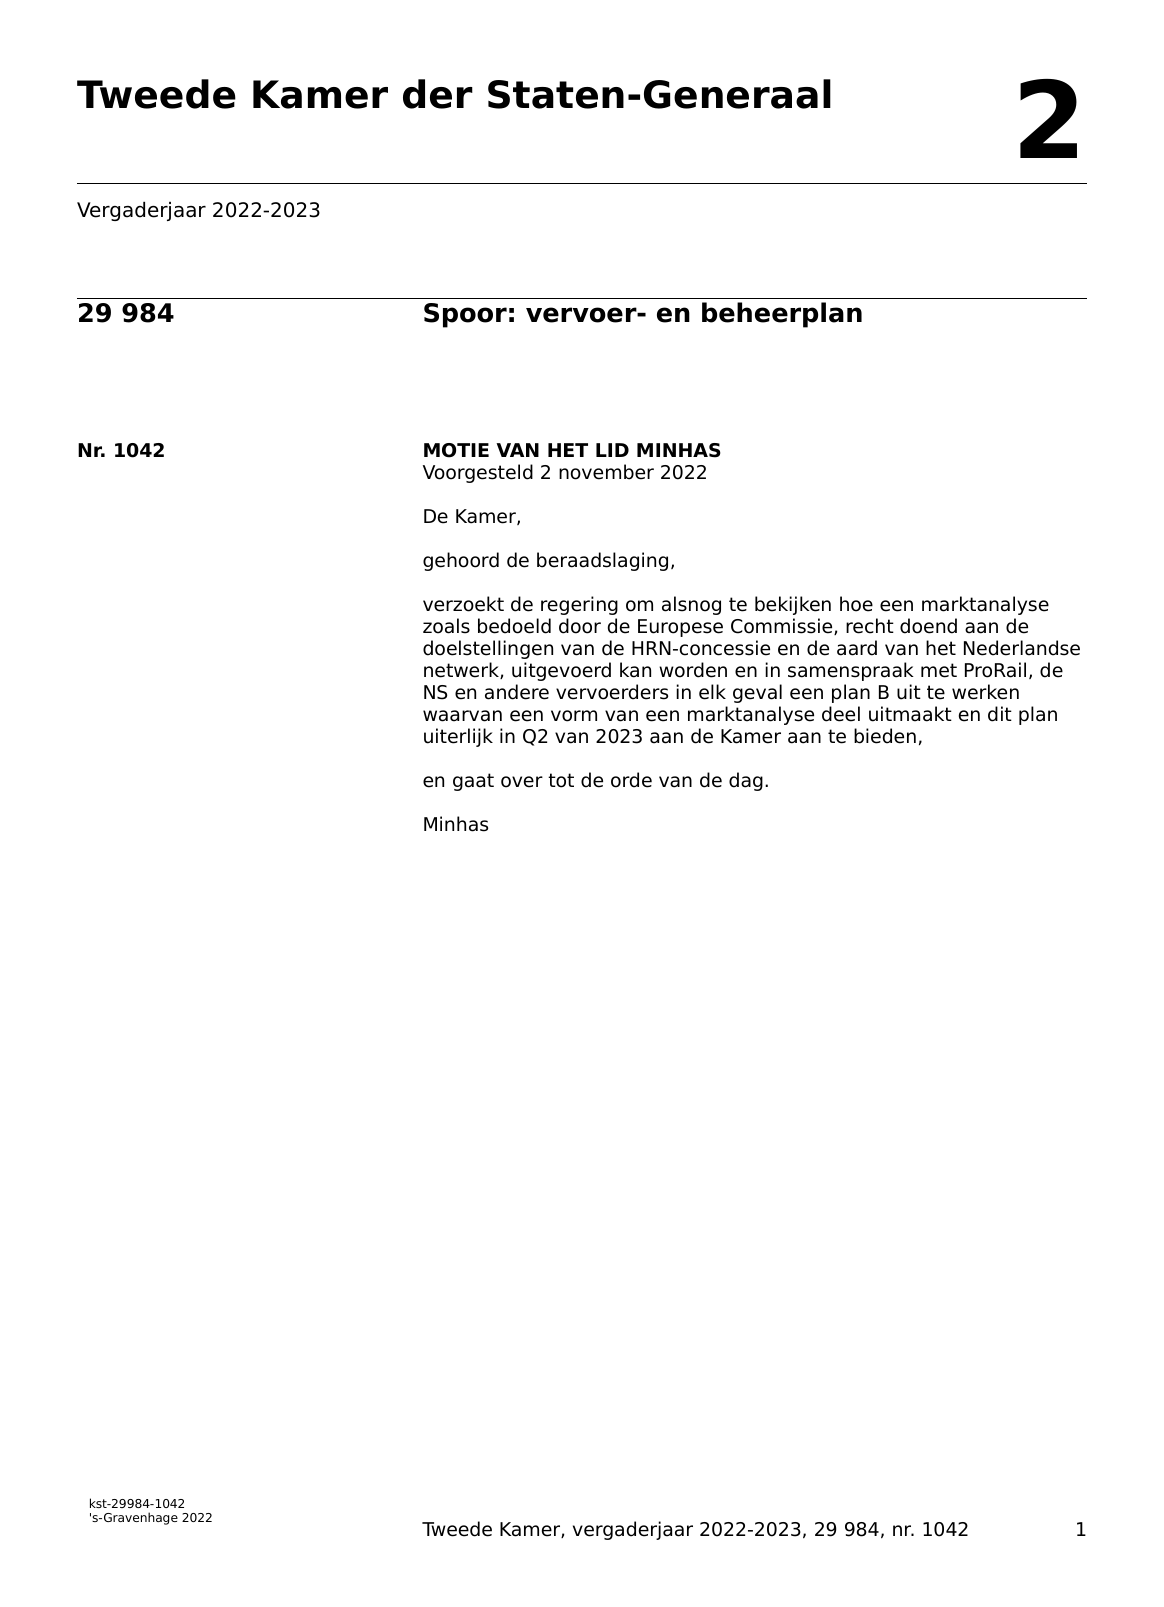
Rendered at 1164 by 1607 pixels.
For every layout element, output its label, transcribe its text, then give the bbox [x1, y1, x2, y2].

text verzoekt de regering om alsnog te bekijken hoe een marktanalyse zoals bedoeld door de Europese Commissie, recht doend aan de doelstellingen van de HRN-concessie en de aard van het Nederlandse netwerk, uitgevoerd kan worden en in samenspraak met ProRail, de NS en andere vervoerders in elk geval een plan B uit te werken waarvan een vorm van een marktanalyse deel uitmaakt en dit plan uiterlijk in Q2 van 2023 aan de Kamer aan te bieden, [422, 594, 1087, 748]
table_header Tweede Kamer der Staten-Generaal [77, 59, 886, 183]
table_header 2 [886, 59, 1087, 183]
subtitle Nr. 1042 MOTIE VAN HET LID MINHAS [77, 440, 1087, 462]
subtitle 29 984 Spoor: vervoer- en beheerplan [77, 299, 1087, 329]
text en gaat over tot de orde van de dag. [422, 770, 1087, 792]
text 's-Gravenhage 2022 [88, 1511, 323, 1525]
text Voorgesteld 2 november 2022 [422, 462, 1087, 484]
text De Kamer, [422, 506, 1087, 528]
table_cell Vergaderjaar 2022-2023 [77, 184, 1087, 298]
text gehoord de beraadslaging, [422, 550, 1087, 572]
text Minhas [422, 814, 1087, 836]
text kst-29984-1042 [88, 1497, 323, 1511]
